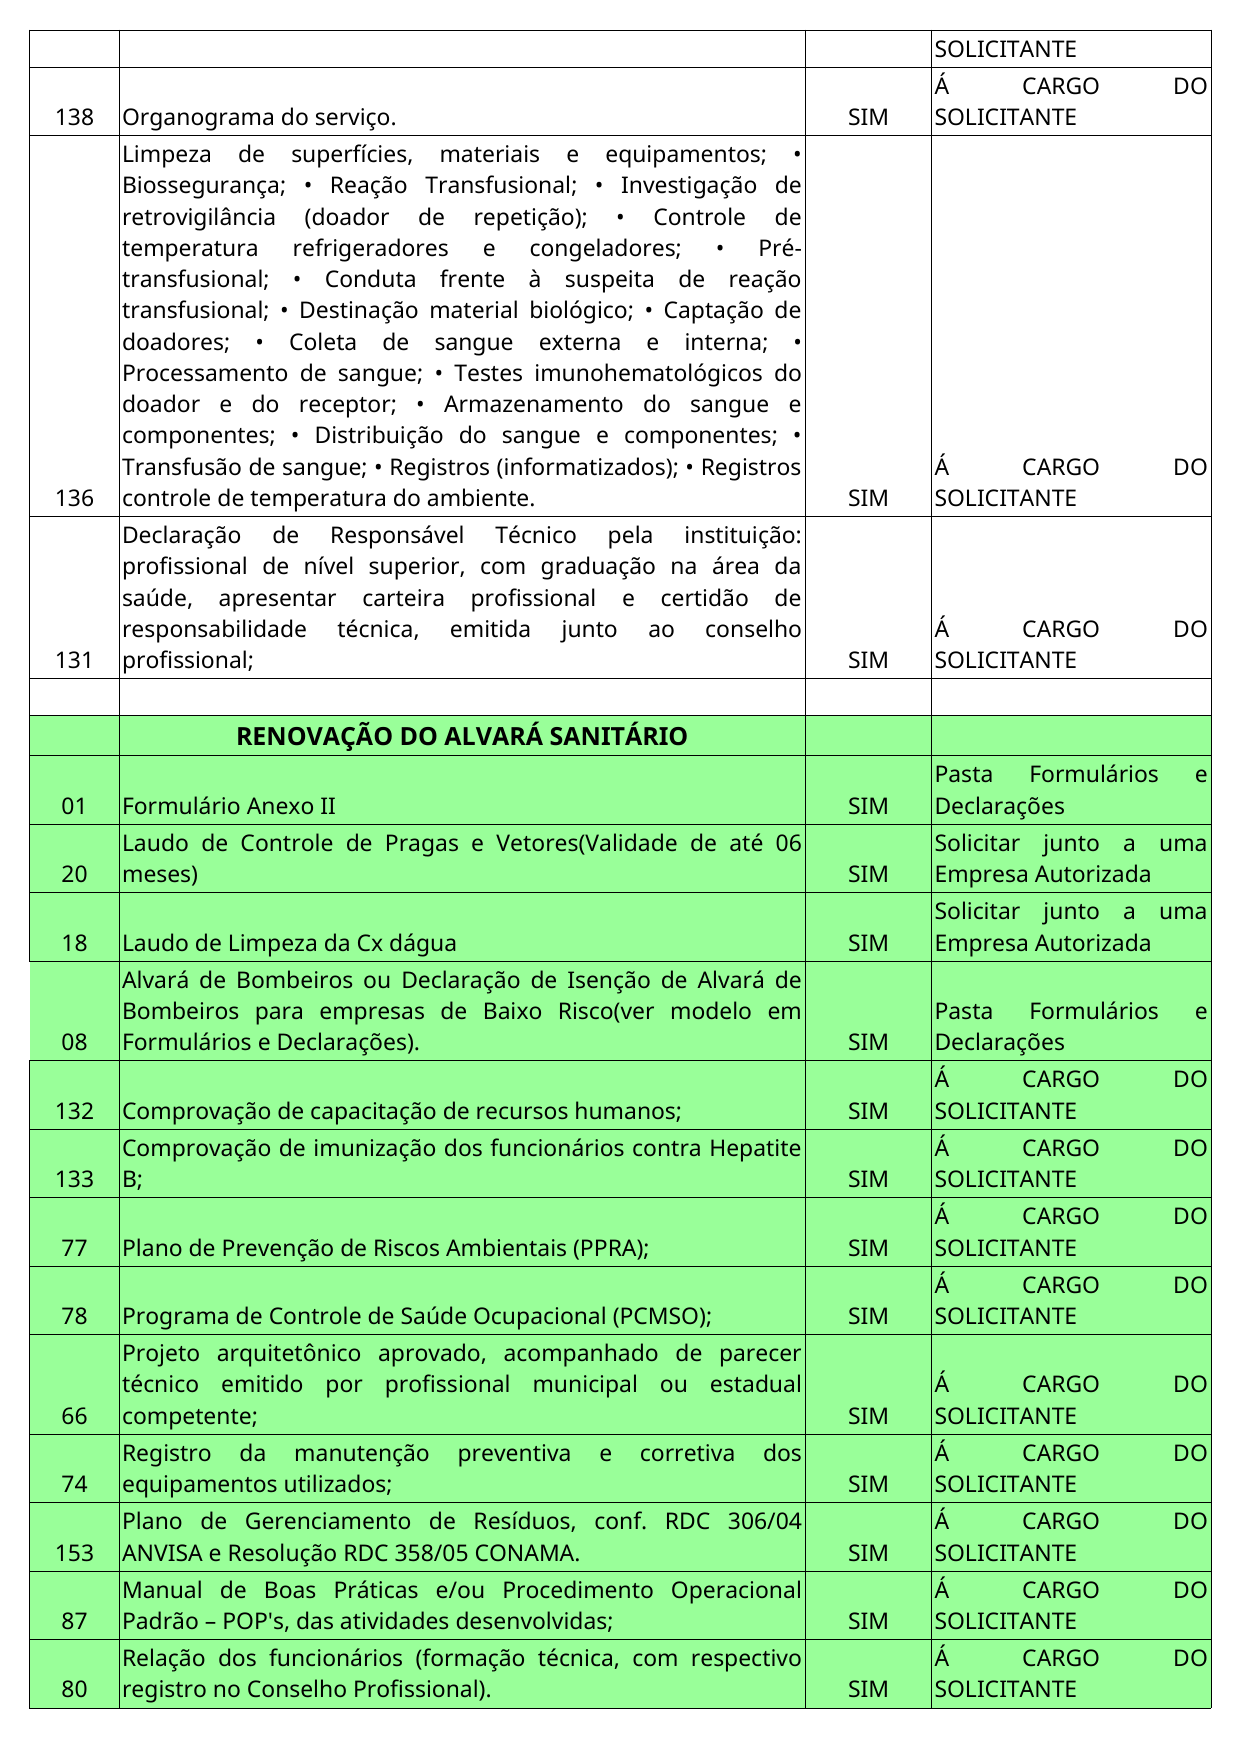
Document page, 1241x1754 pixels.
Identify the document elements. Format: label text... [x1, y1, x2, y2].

table_cell Plano de Gerenciamento de Resíduos, conf. RDC 306/04 ANVISA e Resolução RDC 358/05 CONAMA. [120, 1503, 805, 1571]
table_cell Comprovação de imunização dos funcionários contra Hepatite B; [120, 1130, 805, 1197]
table_cell Declaração de Responsável Técnico pela instituição: profissional de nível superior, com graduação na área da saúde, apresentar carteira profissional e certidão de responsabilidade técnica, emitida junto ao conselho profissional; [120, 517, 805, 678]
table_cell Pasta Formulários e Declarações [932, 756, 1211, 824]
table_cell Limpeza de superfícies, materiais e equipamentos; • Biossegurança; • Reação Transfusional; • Investigação de retrovigilância (doador de repetição); • Controle de temperatura refrigeradores e congeladores; • Pré-transfusional; • Conduta frente à suspeita de reação transfusional; • Destinação material biológico; • Captação de doadores; • Coleta de sangue externa e interna; • Processamento de sangue; • Testes imunohematológicos do doador e do receptor; • Armazenamento do sangue e componentes; • Distribuição do sangue e componentes; • Transfusão de sangue; • Registros (informatizados); • Registros controle de temperatura do ambiente. [120, 136, 805, 516]
table_cell Organograma do serviço. [120, 68, 805, 135]
table_cell 138 [30, 68, 119, 135]
table_cell Á CARGO DO SOLICITANTE [932, 68, 1211, 135]
table_cell SIM [806, 1435, 931, 1502]
table_cell SIM [806, 1130, 931, 1197]
table_cell SIM [806, 517, 931, 678]
table_cell Programa de Controle de Saúde Ocupacional (PCMSO); [120, 1267, 805, 1334]
table_cell Solicitar junto a uma Empresa Autorizada [932, 825, 1211, 892]
table_cell Plano de Prevenção de Riscos Ambientais (PPRA); [120, 1198, 805, 1266]
table_cell Á CARGO DO SOLICITANTE [932, 1335, 1211, 1434]
table_cell 66 [30, 1335, 119, 1434]
table_cell [806, 716, 931, 755]
table_cell SOLICITANTE [932, 31, 1211, 67]
table_cell SIM [806, 1267, 931, 1334]
table_cell SIM [806, 825, 931, 892]
table_cell 153 [30, 1503, 119, 1571]
table_cell SIM [806, 1061, 931, 1129]
table_cell Á CARGO DO SOLICITANTE [932, 1503, 1211, 1571]
table_cell SIM [806, 136, 931, 516]
table_cell 136 [30, 136, 119, 516]
table_cell Á CARGO DO SOLICITANTE [932, 1640, 1211, 1708]
table_cell Solicitar junto a uma Empresa Autorizada [932, 893, 1211, 961]
table_cell Laudo de Controle de Pragas e Vetores(Validade de até 06 meses) [120, 825, 805, 892]
table_cell [120, 679, 805, 715]
table_cell [30, 679, 119, 715]
table_cell Á CARGO DO SOLICITANTE [932, 136, 1211, 516]
table_cell [120, 31, 805, 67]
table_cell RENOVAÇÃO DO ALVARÁ SANITÁRIO [120, 716, 805, 755]
table_cell [806, 679, 931, 715]
table_cell Á CARGO DO SOLICITANTE [932, 1267, 1211, 1334]
table_cell Comprovação de capacitação de recursos humanos; [120, 1061, 805, 1129]
table_cell SIM [806, 893, 931, 961]
table_cell [30, 716, 119, 755]
table_cell SIM [806, 756, 931, 824]
table_cell 01 [30, 756, 119, 824]
table_cell [932, 716, 1211, 755]
table_cell 131 [30, 517, 119, 678]
table_cell SIM [806, 1335, 931, 1434]
table_cell 18 [30, 893, 119, 961]
table_cell SIM [806, 1572, 931, 1639]
table_cell 133 [30, 1130, 119, 1197]
table_cell 20 [30, 825, 119, 892]
table_cell Manual de Boas Práticas e/ou Procedimento Operacional Padrão – POP's, das atividades desenvolvidas; [120, 1572, 805, 1639]
table_cell Projeto arquitetônico aprovado, acompanhado de parecer técnico emitido por profissional municipal ou estadual competente; [120, 1335, 805, 1434]
table_cell Laudo de Limpeza da Cx dágua [120, 893, 805, 961]
table_cell 77 [30, 1198, 119, 1266]
table_cell Pasta Formulários e Declarações [932, 962, 1211, 1060]
table_cell Registro da manutenção preventiva e corretiva dos equipamentos utilizados; [120, 1435, 805, 1502]
table_cell 08 [30, 962, 119, 1060]
table_cell 74 [30, 1435, 119, 1502]
table_cell SIM [806, 68, 931, 135]
table_cell 78 [30, 1267, 119, 1334]
table_cell Á CARGO DO SOLICITANTE [932, 517, 1211, 678]
table_cell SIM [806, 962, 931, 1060]
table_cell 132 [30, 1061, 119, 1129]
table_cell Á CARGO DO SOLICITANTE [932, 1130, 1211, 1197]
table_cell SIM [806, 1503, 931, 1571]
table_cell [806, 31, 931, 67]
table_cell Á CARGO DO SOLICITANTE [932, 1435, 1211, 1502]
table_cell SIM [806, 1640, 931, 1708]
table_cell Á CARGO DO SOLICITANTE [932, 1198, 1211, 1266]
table_cell SIM [806, 1198, 931, 1266]
table_cell 80 [30, 1640, 119, 1708]
table_cell 87 [30, 1572, 119, 1639]
table_cell Formulário Anexo II [120, 756, 805, 824]
table_cell Á CARGO DO SOLICITANTE [932, 1061, 1211, 1129]
table_cell Á CARGO DO SOLICITANTE [932, 1572, 1211, 1639]
table_cell [30, 31, 119, 67]
table_cell Relação dos funcionários (formação técnica, com respectivo registro no Conselho Profissional). [120, 1640, 805, 1708]
table_cell [932, 679, 1211, 715]
table_cell Alvará de Bombeiros ou Declaração de Isenção de Alvará de Bombeiros para empresas de Baixo Risco(ver modelo em Formulários e Declarações). [120, 962, 805, 1060]
